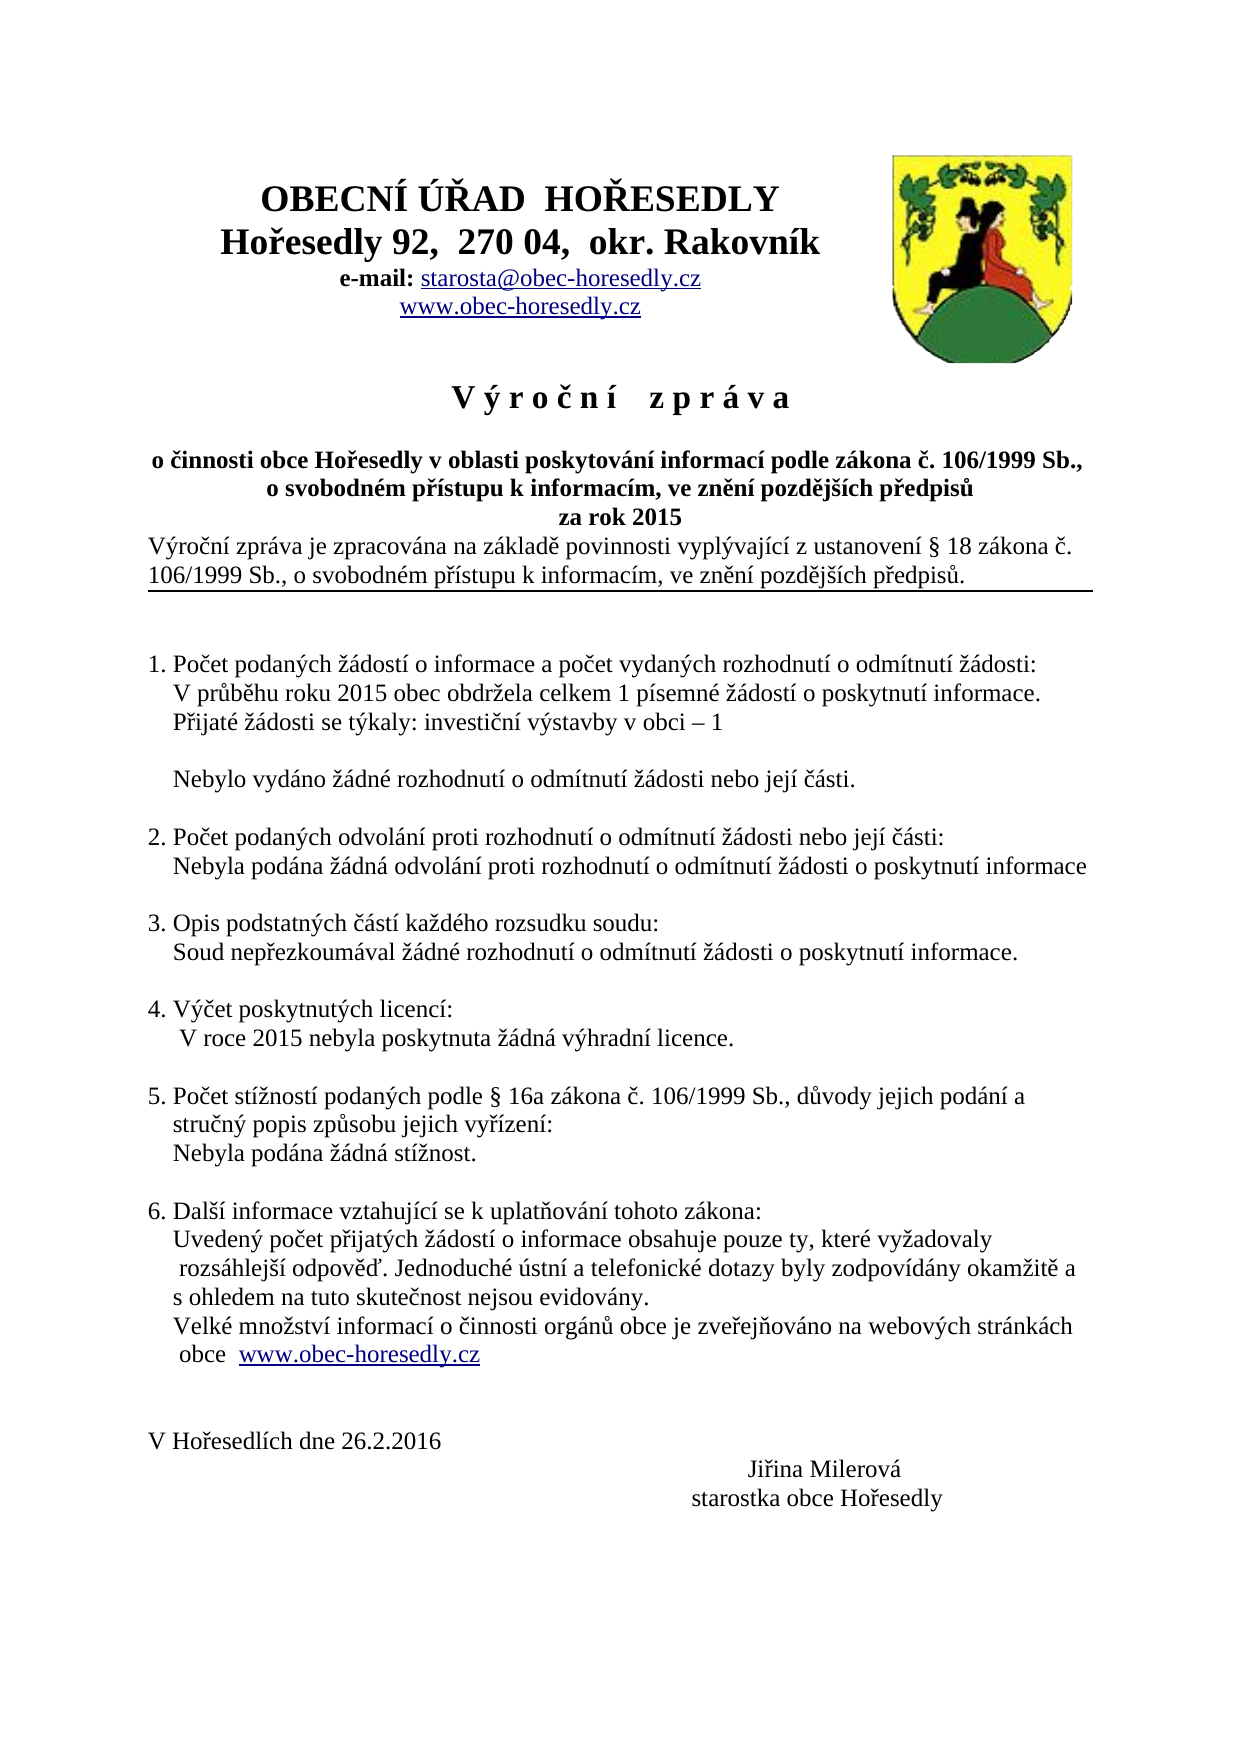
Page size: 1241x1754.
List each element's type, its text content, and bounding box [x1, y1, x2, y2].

text Nebyla podána žádná stížnost. [148, 1138, 1093, 1167]
text www.obec-horesedly.cz [148, 291, 899, 320]
text Nebylo vydáno žádné rozhodnutí o odmítnutí žádosti nebo její části. [148, 764, 1093, 793]
text Soud nepřezkoumával žádné rozhodnutí o odmítnutí žádosti o poskytnutí informace. [148, 937, 1093, 966]
text Hořesedly 92, 270 04, okr. Rakovník [148, 219, 892, 263]
text 3. Opis podstatných částí každého rozsudku soudu: [148, 908, 1093, 937]
text e-mail: starosta@obec-horesedly.cz [148, 263, 893, 291]
text [1066, 291, 1093, 320]
text 5. Počet stížností podaných podle § 16a zákona č. 106/1999 Sb., důvody jejich podání a [148, 1081, 1093, 1109]
text o činnosti obce Hořesedly v oblasti poskytování informací podle zákona č. 106/1999 Sb., [148, 445, 1093, 473]
text 4. Výčet poskytnutých licencí: [148, 994, 1093, 1023]
text Jiřina Milerová [148, 1454, 1093, 1483]
text 1. Počet podaných žádostí o informace a počet vydaných rozhodnutí o odmítnutí žádosti: [148, 649, 1093, 678]
text rozsáhlejší odpověď. Jednoduché ústní a telefonické dotazy byly zodpovídány okamžitě a [148, 1253, 1093, 1282]
text 6. Další informace vztahující se k uplatňování tohoto zákona: [148, 1196, 1093, 1224]
text V Hořesedlích dne 26.2.2016 [148, 1426, 1093, 1454]
text Uvedený počet přijatých žádostí o informace obsahuje pouze ty, které vyžadovaly [148, 1224, 1093, 1253]
text obce www.obec-horesedly.cz [148, 1339, 1093, 1368]
text OBECNÍ ÚŘAD HOŘESEDLY [148, 176, 892, 219]
text o svobodném přístupu k informacím, ve znění pozdějších předpisů [148, 473, 1093, 502]
text Velké množství informací o činnosti orgánů obce je zveřejňováno na webových stránkách [148, 1311, 1093, 1339]
text [1073, 219, 1093, 263]
text V průběhu roku 2015 obec obdržela celkem 1 písemné žádostí o poskytnutí informace. [148, 678, 1093, 707]
text 2. Počet podaných odvolání proti rozhodnutí o odmítnutí žádosti nebo její části: [148, 822, 1093, 851]
text [1073, 176, 1093, 219]
text stručný popis způsobu jejich vyřízení: [148, 1109, 1093, 1138]
text Přijaté žádosti se týkaly: investiční výstavby v obci – 1 [148, 707, 1093, 736]
text Nebyla podána žádná odvolání proti rozhodnutí o odmítnutí žádosti o poskytnutí informace [148, 851, 1093, 879]
text starostka obce Hořesedly [148, 1483, 1093, 1512]
text V roce 2015 nebyla poskytnuta žádná výhradní licence. [148, 1023, 1093, 1052]
text za rok 2015 [148, 502, 1093, 531]
text s ohledem na tuto skutečnost nejsou evidovány. [148, 1282, 1093, 1311]
text V ý r o č n í z p r á v a [148, 378, 1093, 416]
text Výroční zpráva je zpracována na základě povinnosti vyplývající z ustanovení § 18 zákona č. 106/1999 Sb., o svobodném přístupu k informacím, ve znění pozdějších předpisů. [148, 531, 1093, 590]
